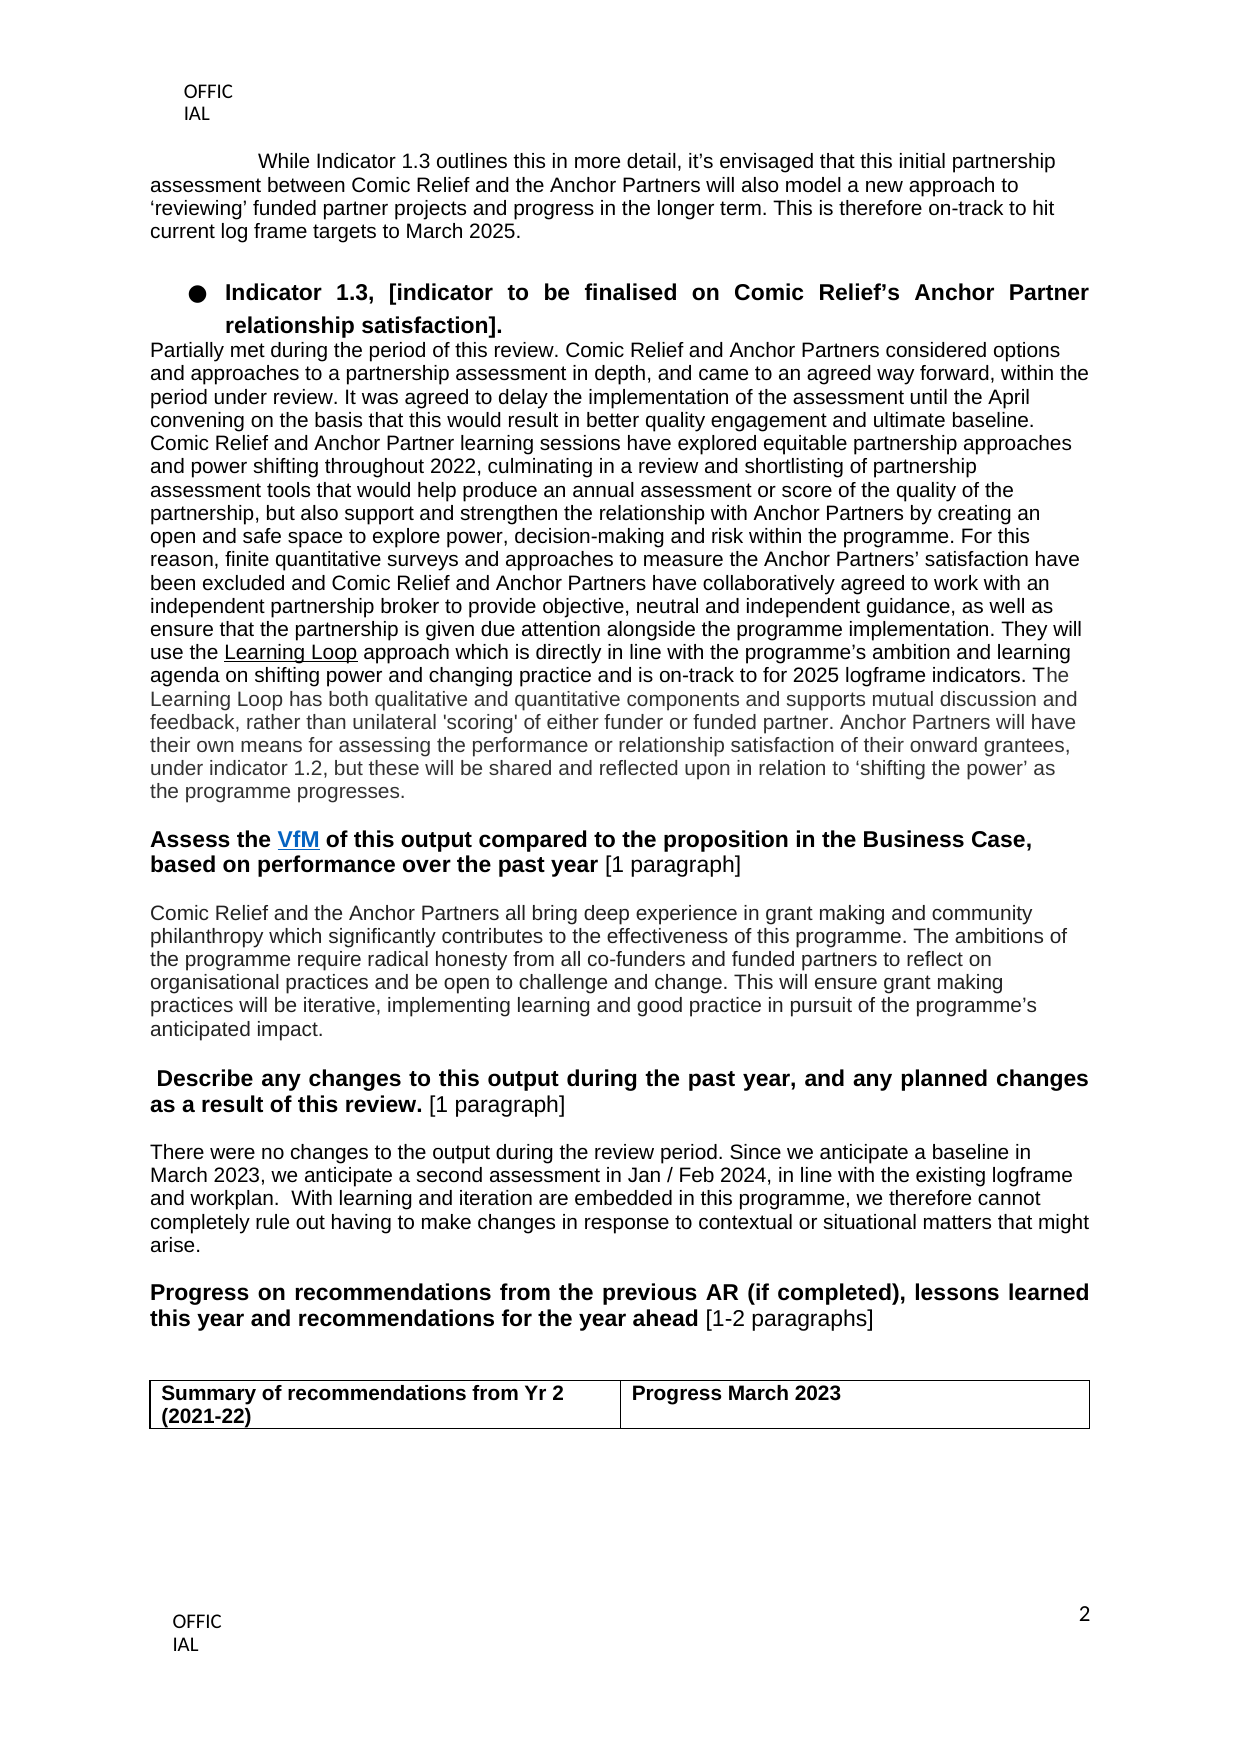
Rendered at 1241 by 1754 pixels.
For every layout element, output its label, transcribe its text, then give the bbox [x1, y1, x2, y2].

text Partially met during the period of this review. Comic Relief and Anchor Partners considered options and approaches to a partnership assessment in depth, and came to an agreed way forward, within the period under review. It was agreed to delay the implementation of the assessment until the April convening on the basis that this would result in better quality engagement and ultimate baseline. [150, 339, 1090, 432]
text Comic Relief and Anchor Partner learning sessions have explored equitable partnership approaches and power shifting throughout 2022, culminating in a review and shortlisting of partnership assessment tools that would help produce an annual assessment or score of the quality of the partnership, but also support and strengthen the relationship with Anchor Partners by creating an open and safe space to explore power, decision-making and risk within the programme. For this reason, finite quantitative surveys and approaches to measure the Anchor Partners’ satisfaction have been excluded and Comic Relief and Anchor Partners have collaboratively agreed to work with an independent partnership broker to provide objective, neutral and independent guidance, as well as ensure that the partnership is given due attention alongside the programme implementation. They will use the Learning Loop approach which is directly in line with the programme’s ambition and learning agenda on shifting power and changing practice and is on-track to for 2025 logframe indicators. The Learning Loop has both qualitative and quantitative components and supports mutual discussion and feedback, rather than unilateral 'scoring' of either funder or funded partner. Anchor Partners will have their own means for assessing the performance or relationship satisfaction of their onward grantees, under indicator 1.2, but these will be shared and reflected upon in relation to ‘shifting the power’ as the programme progresses. [150, 432, 1090, 803]
text While Indicator 1.3 outlines this in more detail, it’s envisaged that this initial partnership assessment between Comic Relief and the Anchor Partners will also model a new approach to ‘reviewing’ funded partner projects and progress in the longer term. This is therefore on-track to hit current log frame targets to March 2025. [150, 150, 1090, 243]
text Assess the VfM of this output compared to the proposition in the Business Case, based on performance over the past year [1 paragraph] [150, 827, 1090, 878]
table_header Progress March 2023 [621, 1381, 1089, 1427]
text Comic Relief and the Anchor Partners all bring deep experience in grant making and community philanthropy which significantly contributes to the effectiveness of this programme. The ambitions of the programme require radical honesty from all co-funders and funded partners to reflect on organisational practices and be open to challenge and change. This will ensure grant making practices will be iterative, implementing learning and good practice in pursuit of the programme’s anticipated impact. [150, 901, 1090, 1040]
table_header Summary of recommendations from Yr 2 (2021-22) [151, 1381, 620, 1427]
list Indicator 1.3, [indicator to be finalised on Comic Relief’s Anchor Partner relationship satisfaction]. [187, 266, 1090, 339]
text Progress on recommendations from the previous AR (if completed), lessons learned this year and recommendations for the year ahead [1-2 paragraphs] [150, 1280, 1090, 1331]
text Describe any changes to this output during the past year, and any planned changes as a result of this review. [1 paragraph] [150, 1066, 1090, 1117]
text There were no changes to the output during the review period. Since we anticipate a baseline in March 2023, we anticipate a second assessment in Jan / Feb 2024, in line with the existing logframe and workplan. With learning and iteration are embedded in this programme, we therefore cannot completely rule out having to make changes in response to contextual or situational matters that might arise. [150, 1141, 1090, 1257]
